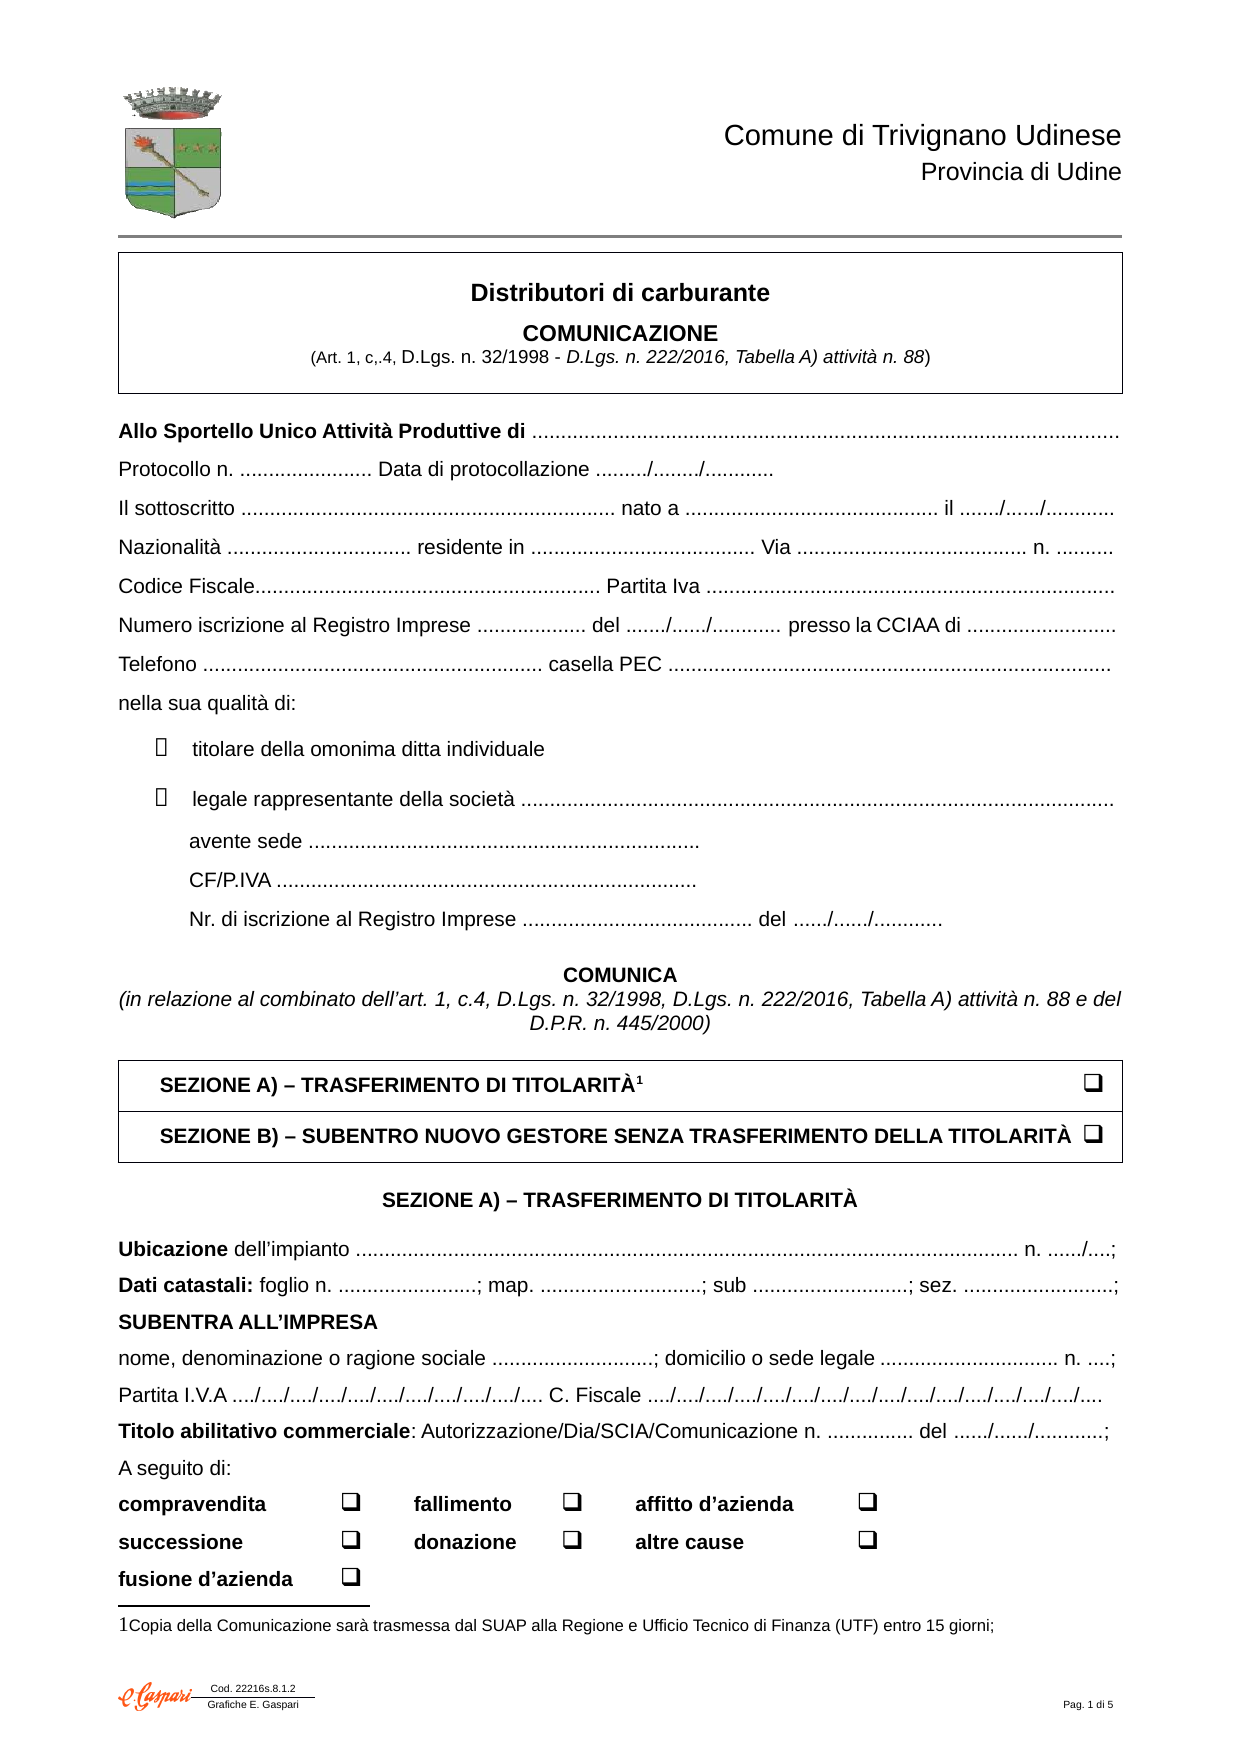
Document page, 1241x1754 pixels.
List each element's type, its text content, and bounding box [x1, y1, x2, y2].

text Il sottoscritto ................................................................. nato a ............................................ il ......./....../............ [118, 496, 1122, 520]
text Telefono ........................................................... casella PEC ............................................................................. [118, 652, 1122, 676]
text A seguito di: [118, 1456, 1122, 1479]
text  titolare della omonima ditta individuale [153, 729, 1122, 763]
text Nazionalità ................................ residente in ....................................... Via ........................................ n. .......... [118, 535, 1122, 559]
table_header Distributori di carburante COMUNICAZIONE (Art. 1, c,.4, D.Lgs. n. 32/1998 - D.Lgs. n. 222/2016, Tabella A) attività n. 88) [119, 253, 1122, 392]
text compravendita  fallimento  affitto d’azienda  [118, 1492, 1122, 1517]
text Ubicazione dell’impianto ................................................................................................................... n. ....../....; [118, 1237, 1122, 1261]
text Provincia di Udine [118, 157, 1122, 185]
text Dati catastali: foglio n. ........................; map. ............................; sub ...........................; sez. ..........................; [118, 1273, 1122, 1297]
text Protocollo n. ....................... Data di protocollazione ........./......../............ [118, 457, 1122, 481]
text Partita I.V.A ..../..../..../..../..../..../..../..../..../..../.... C. Fiscale ..../..../..../..../..../..../..../..../..../..../..../..../..../..../..../.... [118, 1383, 1122, 1407]
text Numero iscrizione al Registro Imprese ................... del ......./....../............ presso la CCIAA di .......................... [118, 613, 1122, 637]
picture [122, 185, 224, 219]
table_cell SEZIONE B) – SUBENTRO NUOVO GESTORE SENZA TRASFERIMENTO DELLA TITOLARITÀ  [119, 1112, 1122, 1162]
text avente sede .................................................................... [189, 829, 1122, 853]
text Codice Fiscale............................................................ Partita Iva ....................................................................... [118, 574, 1122, 598]
text (in relazione al combinato dell’art. 1, c.4, D.Lgs. n. 32/1998, D.Lgs. n. 222/2016, Tabella A) attività n. 88 e del D.P.R. n. 445/2000) [118, 987, 1122, 1035]
text nella sua qualità di: [118, 690, 1122, 714]
table_header SEZIONE A) – TRASFERIMENTO DI TITOLARITÀ  [119, 1061, 1122, 1111]
picture [118, 1682, 192, 1711]
text Comune di Trivignano Udinese [118, 118, 1122, 152]
text SUBENTRA ALL’IMPRESA [118, 1310, 1122, 1334]
text Titolo abilitativo commerciale: Autorizzazione/Dia/SCIA/Comunicazione n. ............... del ....../....../............; [118, 1419, 1122, 1443]
text  legale rappresentante della società ....................................................................................................... [153, 779, 1122, 813]
text fusione d’azienda  [118, 1567, 1122, 1592]
text nome, denominazione o ragione sociale ............................; domicilio o sede legale ............................... n. ....; [118, 1346, 1122, 1370]
text Nr. di iscrizione al Registro Imprese ........................................ del ....../....../............ [189, 907, 1122, 931]
text CF/P.IVA ......................................................................... [189, 868, 1122, 892]
text SEZIONE A) – TRASFERIMENTO DI TITOLARITÀ [118, 1188, 1122, 1212]
text COMUNICA [118, 963, 1122, 987]
picture [122, 87, 224, 118]
text Allo Sportello Unico Attività Produttive di [118, 418, 1122, 442]
text successione  donazione  altre cause  [118, 1529, 1122, 1554]
picture [122, 152, 224, 157]
